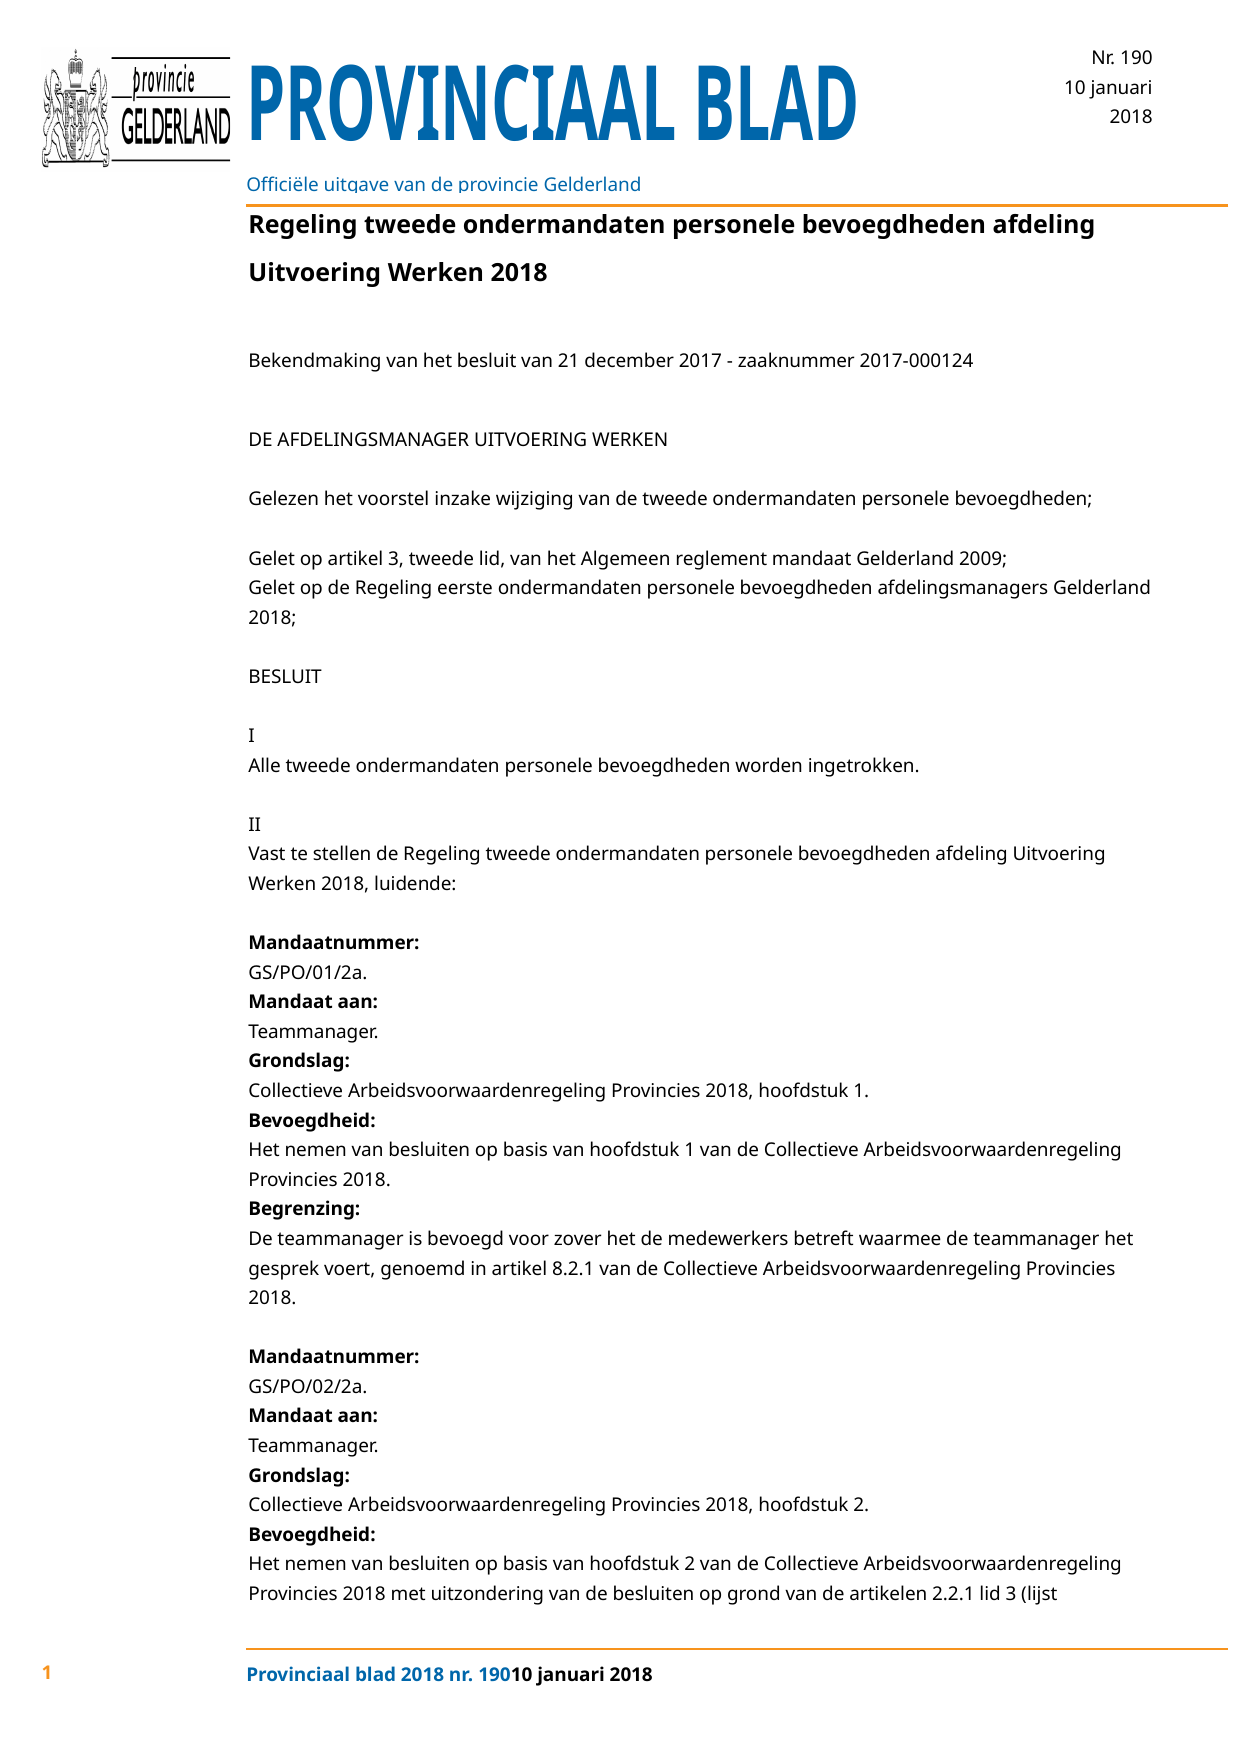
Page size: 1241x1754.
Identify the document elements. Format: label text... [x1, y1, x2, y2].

text Bevoegdheid: [248, 1521, 1152, 1547]
text Regeling tweede ondermandaten personele bevoegdheden afdeling Uitvoering Werken 2018 [248, 207, 1152, 288]
text GS/PO/02/2a. [248, 1373, 1152, 1399]
text Het nemen van besluiten op basis van hoofdstuk 1 van de Collectieve Arbeidsvoorwaardenregeling Provincies 2018. [248, 1136, 1152, 1192]
text Teammanager. [248, 1432, 1152, 1458]
text Bekendmaking van het besluit van 21 december 2017 - zaaknummer 2017-000124 [248, 347, 1152, 373]
text Vast te stellen de Regeling tweede ondermandaten personele bevoegdheden afdeling Uitvoering Werken 2018, luidende: [248, 841, 1152, 896]
text Begrenzing: [248, 1196, 1152, 1221]
text Het nemen van besluiten op basis van hoofdstuk 2 van de Collectieve Arbeidsvoorwaardenregeling Provincies 2018 met uitzondering van de besluiten op grond van de artikelen 2.2.1 lid 3 (lijst [248, 1551, 1152, 1606]
text GS/PO/01/2a. [248, 959, 1152, 984]
text Grondslag: [248, 1048, 1152, 1073]
text Mandaatnummer: [248, 1343, 1152, 1369]
text II [248, 811, 1152, 837]
text I [248, 722, 1152, 748]
text Gelet op artikel 3, tweede lid, van het Algemeen reglement mandaat Gelderland 2009; [248, 545, 1152, 570]
text Mandaatnummer: [248, 929, 1152, 955]
text Bevoegdheid: [248, 1107, 1152, 1132]
text DE AFDELINGSMANAGER UITVOERING WERKEN [248, 426, 1152, 452]
text BESLUIT [248, 663, 1152, 689]
text Mandaat aan: [248, 1403, 1152, 1428]
text Alle tweede ondermandaten personele bevoegdheden worden ingetrokken. [248, 752, 1152, 777]
text De teammanager is bevoegd voor zover het de medewerkers betreft waarmee de teammanager het gesprek voert, genoemd in artikel 8.2.1 van de Collectieve Arbeidsvoorwaardenregeling Provincies 2018. [248, 1225, 1152, 1310]
text Mandaat aan: [248, 988, 1152, 1014]
text Grondslag: [248, 1462, 1152, 1487]
text Collectieve Arbeidsvoorwaardenregeling Provincies 2018, hoofdstuk 2. [248, 1491, 1152, 1517]
text Teammanager. [248, 1018, 1152, 1044]
text Gelezen het voorstel inzake wijziging van de tweede ondermandaten personele bevoegdheden; [248, 486, 1152, 511]
text Gelet op de Regeling eerste ondermandaten personele bevoegdheden afdelingsmanagers Gelderland 2018; [248, 574, 1152, 629]
picture [41, 47, 231, 172]
text Collectieve Arbeidsvoorwaardenregeling Provincies 2018, hoofdstuk 1. [248, 1077, 1152, 1103]
